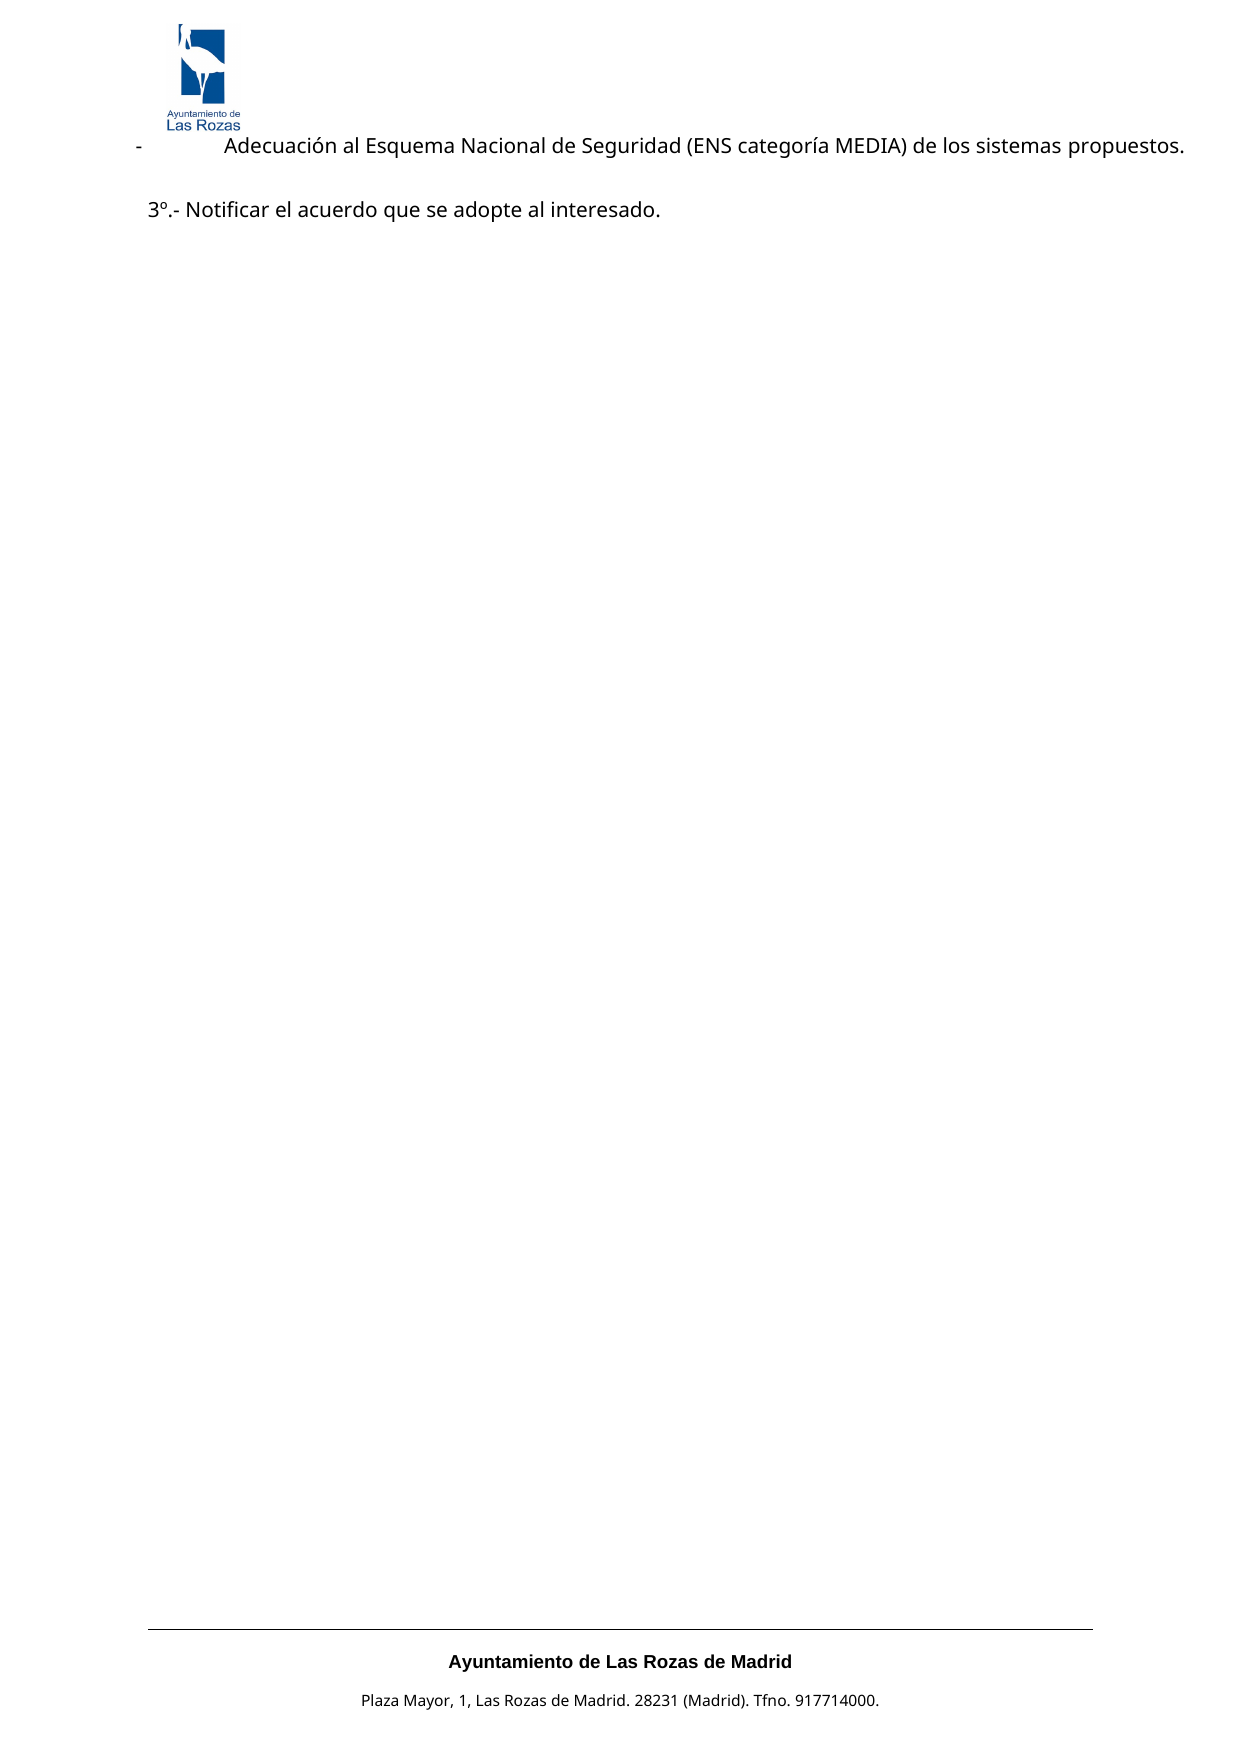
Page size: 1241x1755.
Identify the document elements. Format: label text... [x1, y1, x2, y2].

text 3º.- Notificar el acuerdo que se adopte al interesado. [148, 195, 1220, 223]
list Adecuación al Esquema Nacional de Seguridad (ENS categoría MEDIA) de los sistemas propuestos. [135, 131, 1220, 160]
